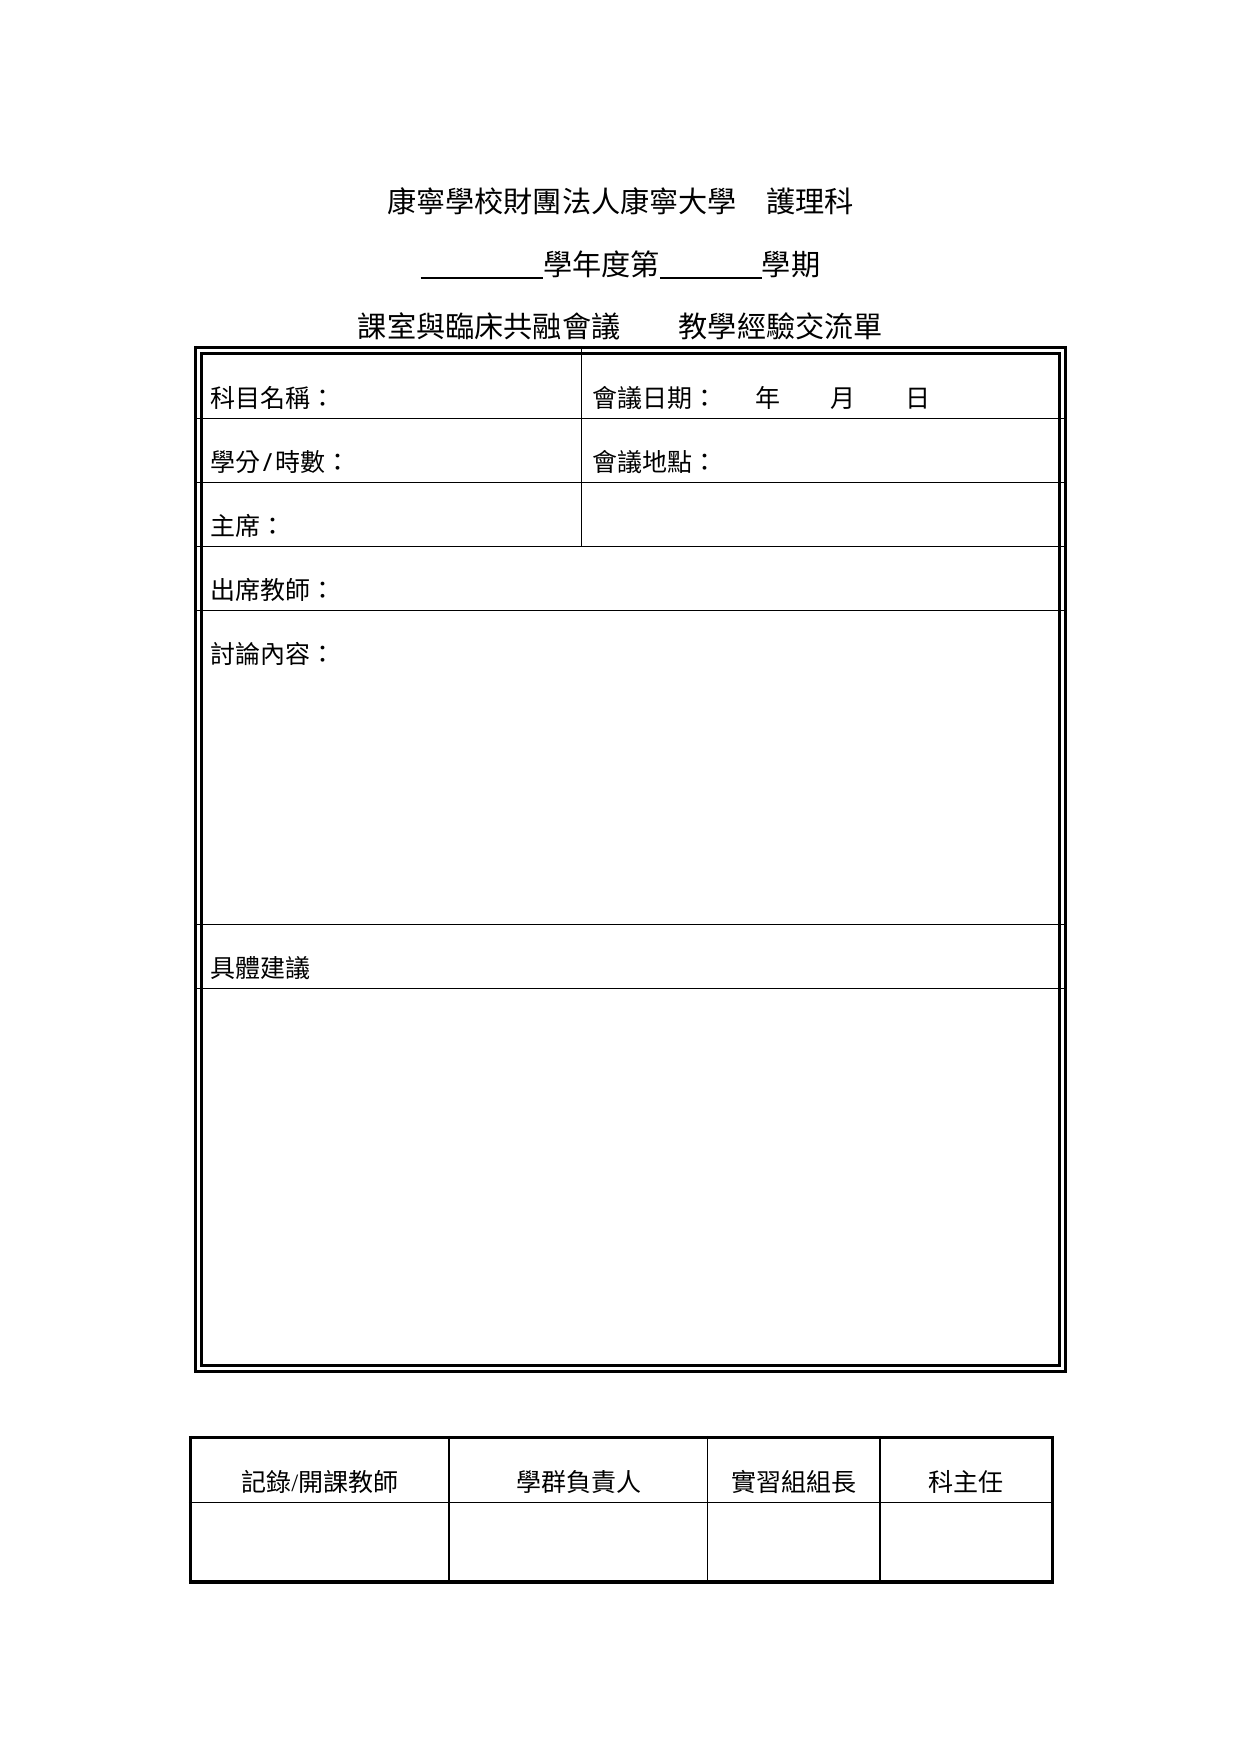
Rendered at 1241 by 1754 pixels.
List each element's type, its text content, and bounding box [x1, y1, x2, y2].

table_cell [450, 1503, 707, 1580]
text 課室與臨床共融會議 教學經驗交流單 [187, 283, 1053, 346]
table_cell 具體建議 [203, 925, 1058, 987]
table_cell 討論內容： [203, 611, 1058, 924]
table_cell [708, 1503, 879, 1580]
text 康寧學校財團法人康寧大學 護理科 [187, 158, 1053, 221]
table_header 科目名稱： [199, 349, 581, 418]
table_cell [881, 1503, 1051, 1580]
table_cell [203, 989, 1058, 1364]
table_cell [582, 483, 1058, 546]
table_header 學群負責人 [450, 1439, 707, 1501]
table_header 會議日期： 年 月 日 [582, 349, 1062, 418]
table_cell [192, 1503, 448, 1580]
table_header 實習組組長 [708, 1439, 879, 1501]
table_header 科主任 [881, 1439, 1051, 1501]
table_cell 會議地點： [582, 419, 1058, 482]
table_cell 出席教師： [203, 547, 1058, 610]
text 學年度第 學期 [187, 221, 1053, 283]
table_cell 學分/時數： [203, 419, 581, 482]
table_cell 主席： [203, 483, 581, 546]
table_header 記錄/開課教師 [192, 1439, 448, 1501]
